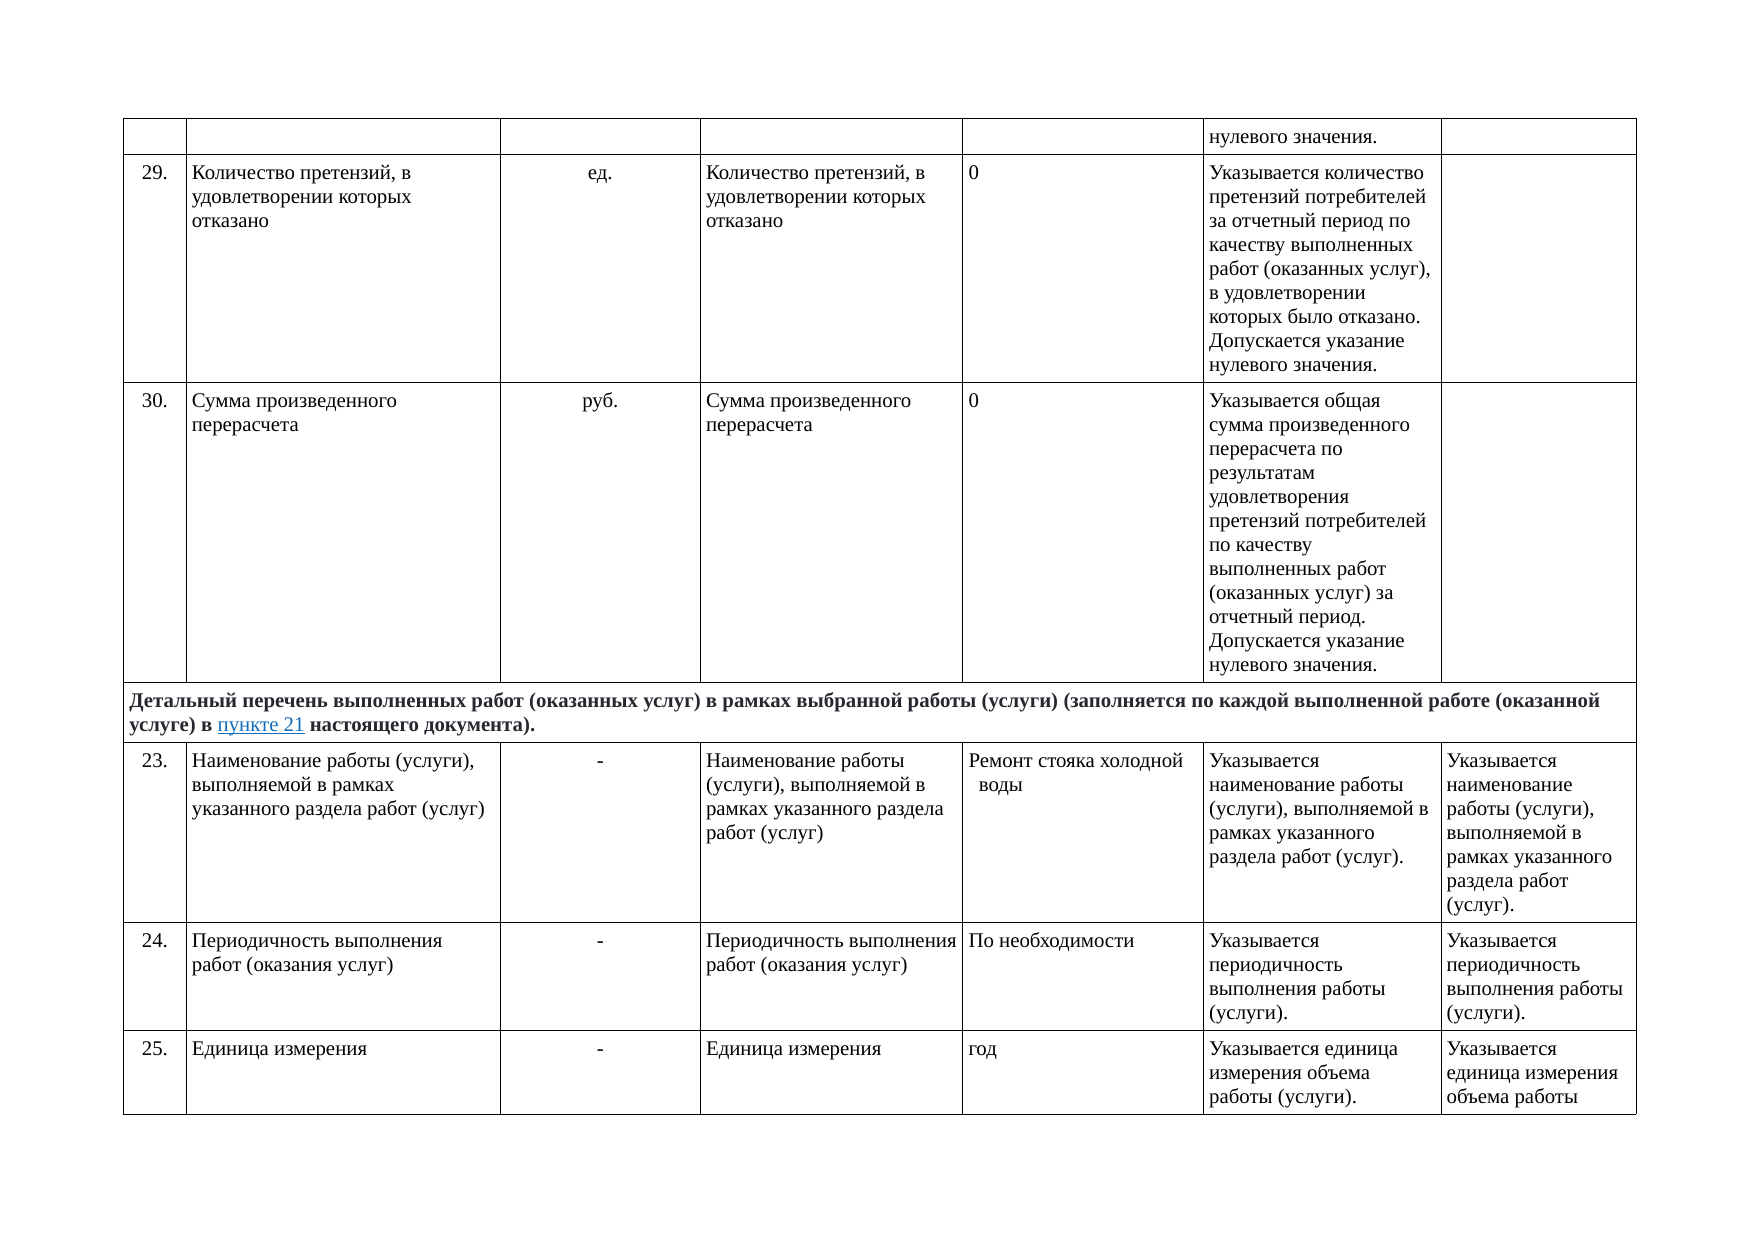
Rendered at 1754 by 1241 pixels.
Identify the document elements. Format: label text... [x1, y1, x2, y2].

table_cell [187, 119, 500, 154]
table_cell - [501, 1031, 700, 1113]
table_cell Указывается наименование работы (услуги), выполняемой в рамках указанного раздела работ (услуг). [1442, 743, 1636, 922]
table_cell [501, 119, 700, 154]
table_cell Указывается количество претензий потребителей за отчетный период по качеству выполненных работ (оказанных услуг), в удовлетворении которых было отказано. Допускается указание нулевого значения. [1204, 155, 1441, 382]
table_cell [1442, 155, 1636, 382]
table_cell Периодичность выполнения работ (оказания услуг) [701, 923, 962, 1030]
table_cell По необходимости [963, 923, 1203, 1030]
table_cell Единица измерения [701, 1031, 962, 1113]
table_cell Указывается единица измерения объема работы [1442, 1031, 1636, 1113]
table_cell Количество претензий, в удовлетворении которых отказано [701, 155, 962, 382]
table_cell Детальный перечень выполненных работ (оказанных услуг) в рамках выбранной работы (услуги) (заполняется по каждой выполненной работе (оказанной услуге) в пункте 21 настоящего документа). [124, 683, 1636, 742]
table_cell руб. [501, 383, 700, 682]
table_cell Указывается периодичность выполнения работы (услуги). [1204, 923, 1441, 1030]
table_cell нулевого значения. [1204, 119, 1441, 154]
table_cell Ремонт стояка холодной воды [963, 743, 1203, 922]
table_cell - [501, 743, 700, 922]
table_cell Сумма произведенного перерасчета [187, 383, 500, 682]
table_cell [963, 119, 1203, 154]
table_cell Периодичность выполнения работ (оказания услуг) [187, 923, 500, 1030]
table_cell - [501, 923, 700, 1030]
table_cell Единица измерения [187, 1031, 500, 1113]
table_cell [701, 119, 962, 154]
table_cell Указывается периодичность выполнения работы (услуги). [1442, 923, 1636, 1030]
table_cell Количество претензий, в удовлетворении которых отказано [187, 155, 500, 382]
table_cell Наименование работы (услуги), выполняемой в рамках указанного раздела работ (услуг) [187, 743, 500, 922]
table_cell 0 [963, 155, 1203, 382]
table_cell 23. [124, 743, 186, 922]
table_cell Наименование работы (услуги), выполняемой в рамках указанного раздела работ (услуг) [701, 743, 962, 922]
table_cell [1442, 119, 1636, 154]
table_cell Указывается общая сумма произведенного перерасчета по результатам удовлетворения претензий потребителей по качеству выполненных работ (оказанных услуг) за отчетный период. Допускается указание нулевого значения. [1204, 383, 1441, 682]
table_cell 29. [124, 155, 186, 382]
table_cell ед. [501, 155, 700, 382]
table_cell [1442, 383, 1636, 682]
table_cell [124, 119, 186, 154]
table_cell Указывается единица измерения объема работы (услуги). [1204, 1031, 1441, 1113]
table_cell 25. [124, 1031, 186, 1113]
table_cell 0 [963, 383, 1203, 682]
table_cell 30. [124, 383, 186, 682]
table_cell год [963, 1031, 1203, 1113]
table_cell 24. [124, 923, 186, 1030]
table_cell Указывается наименование работы (услуги), выполняемой в рамках указанного раздела работ (услуг). [1204, 743, 1441, 922]
table_cell Сумма произведенного перерасчета [701, 383, 962, 682]
